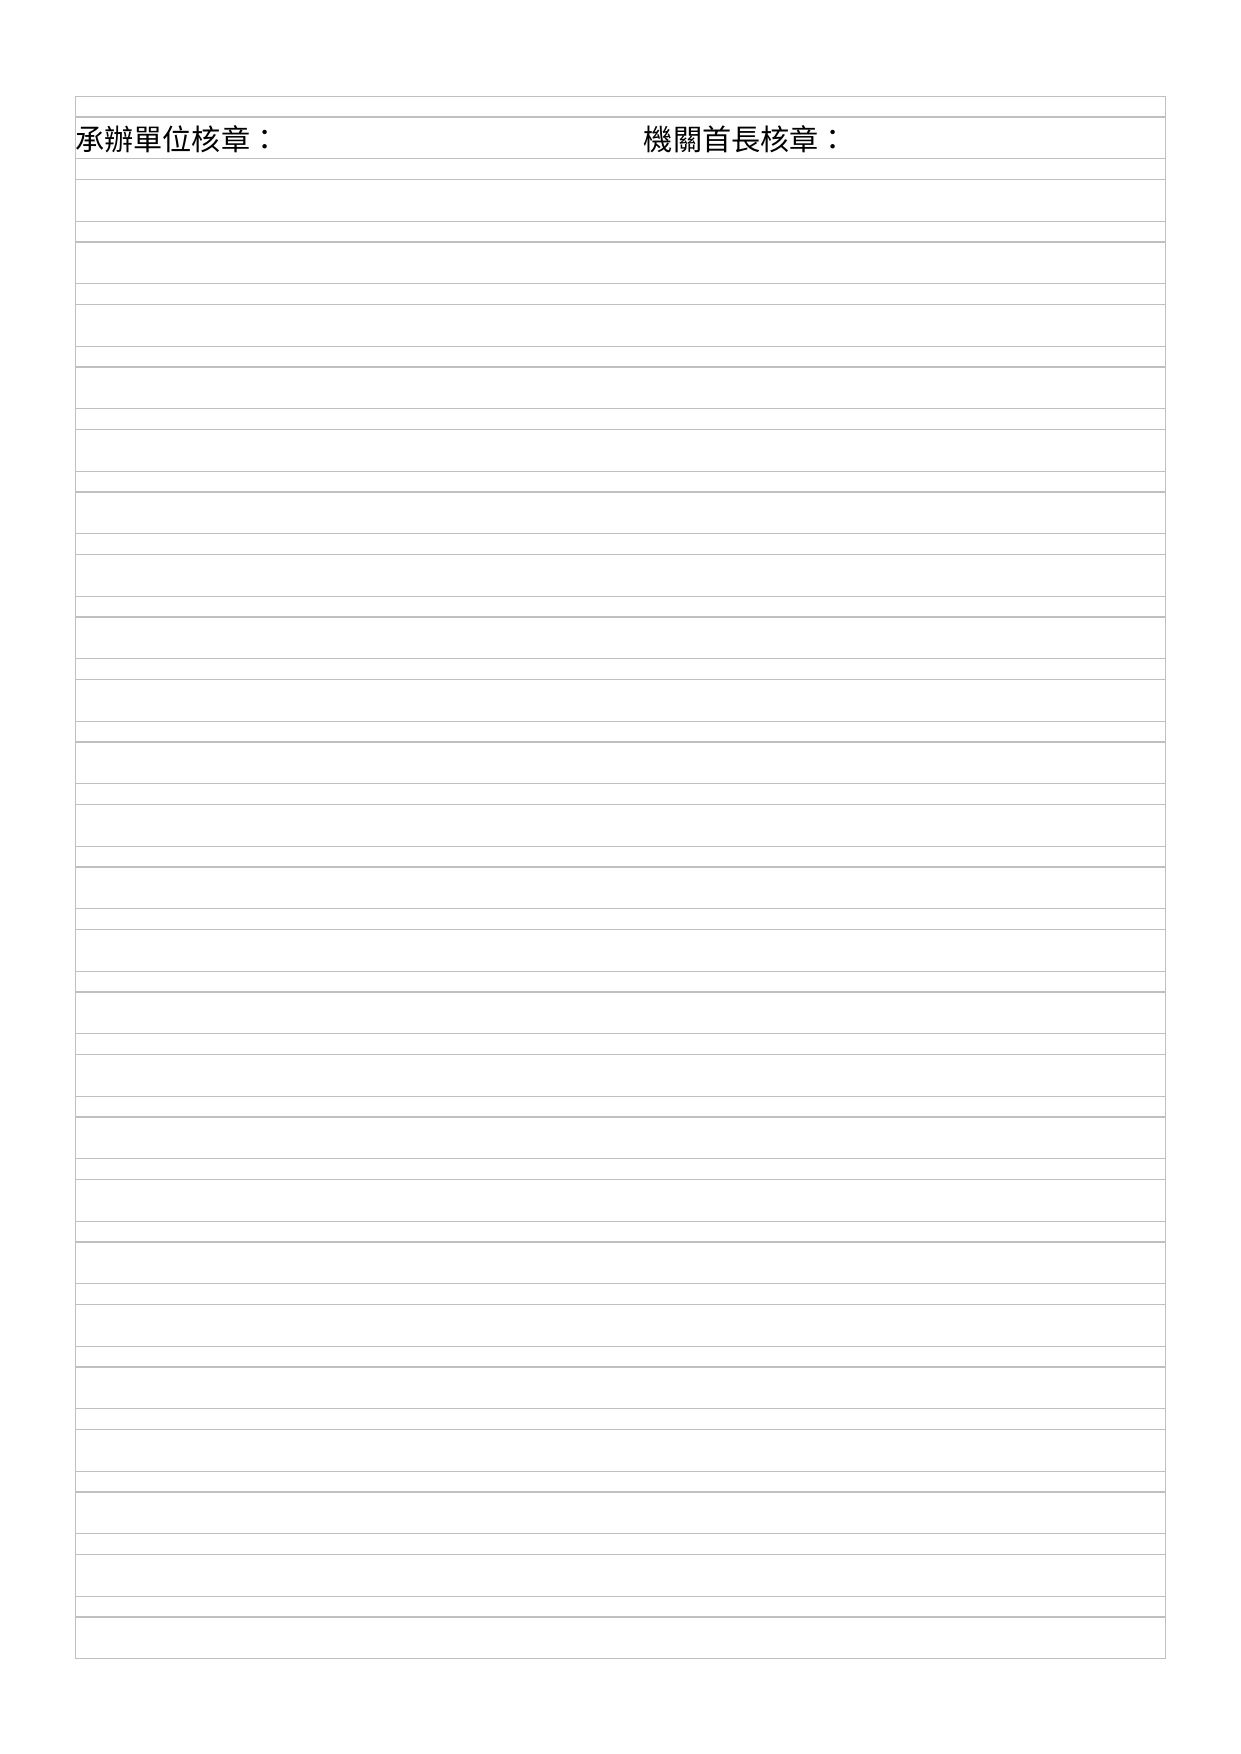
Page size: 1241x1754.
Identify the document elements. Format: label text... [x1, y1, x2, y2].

text 承辦單位核章： 機關首長核章： [76, 118, 1165, 158]
text [76, 97, 1165, 116]
